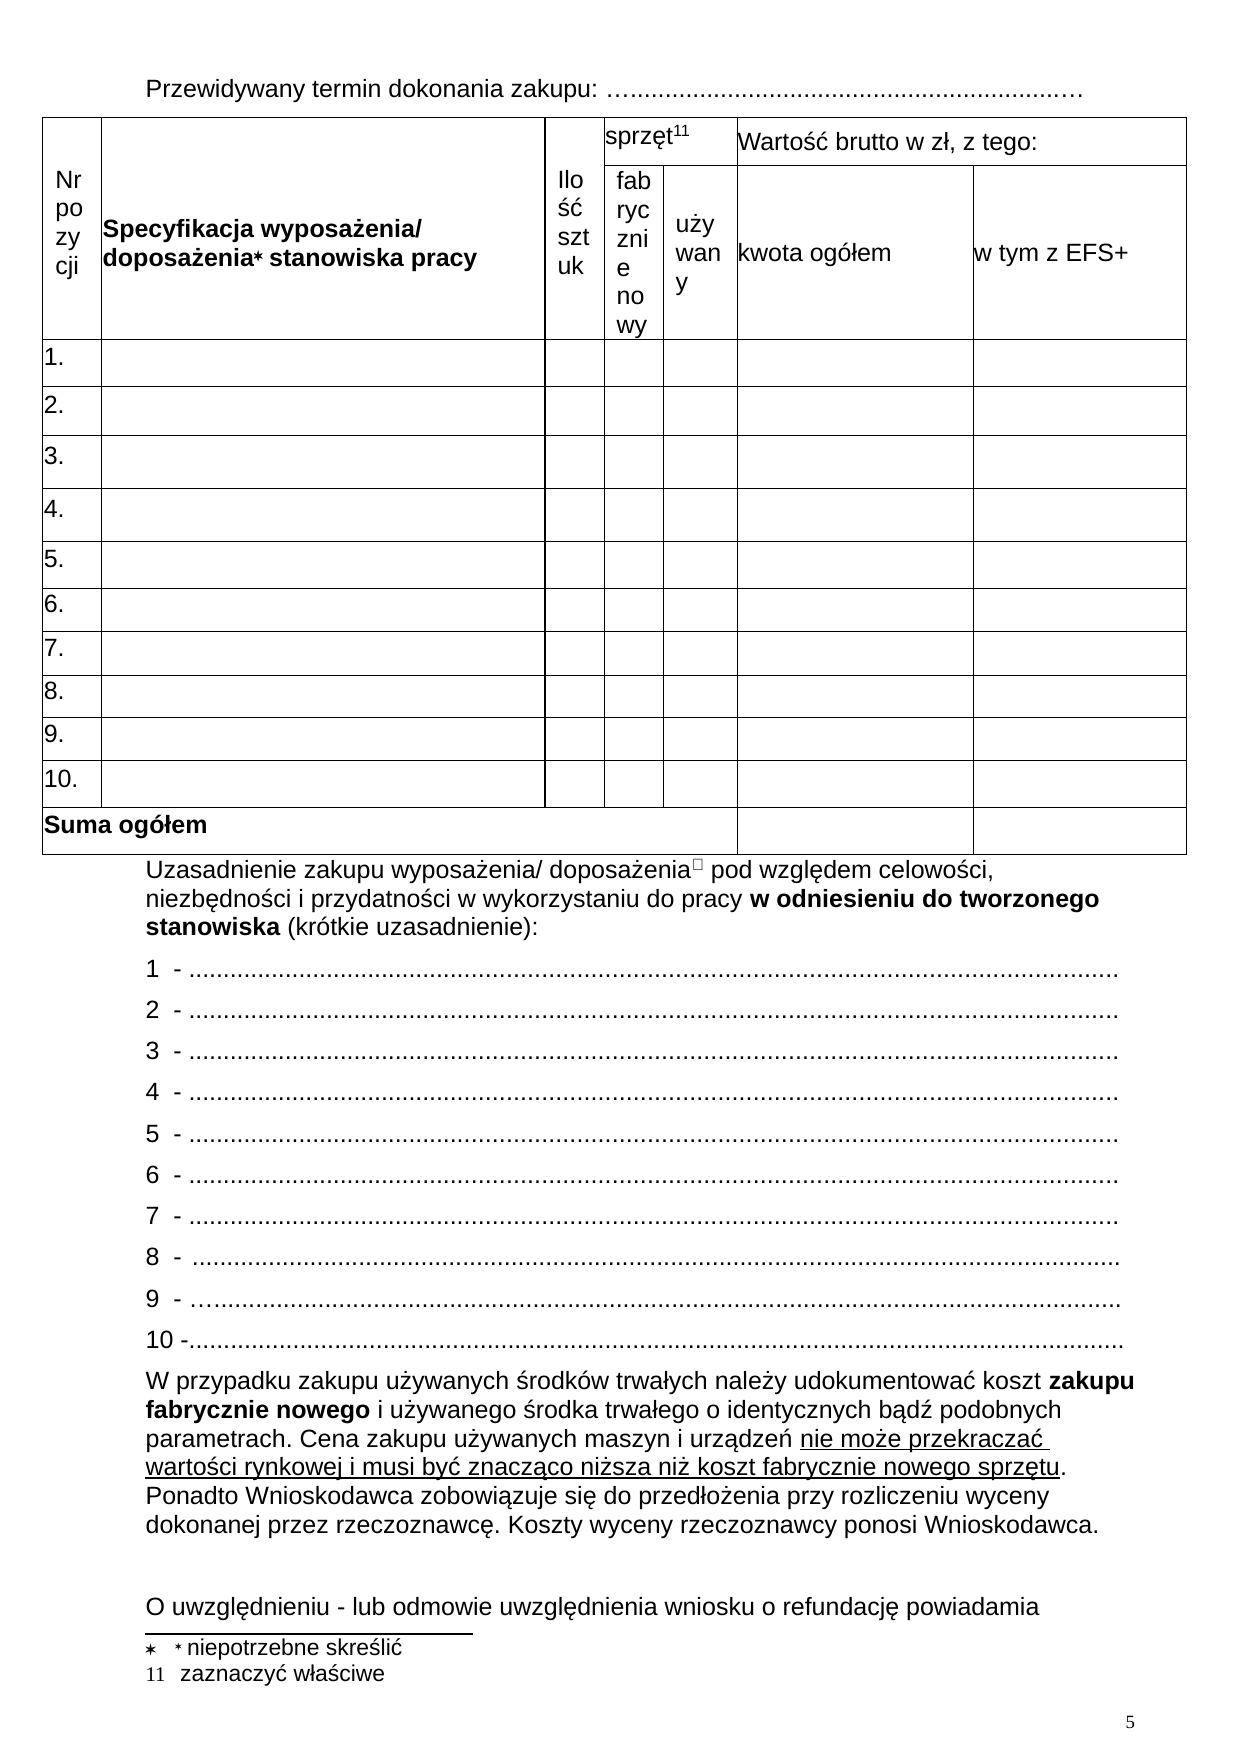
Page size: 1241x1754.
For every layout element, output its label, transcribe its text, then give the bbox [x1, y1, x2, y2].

table_cell używany [664, 166, 737, 339]
text 1 - [145, 954, 1137, 982]
table_cell [974, 489, 1186, 541]
table_cell [605, 436, 663, 487]
table_header Ilość sztuk [546, 118, 604, 339]
table_cell [738, 589, 973, 631]
table_cell [664, 589, 737, 631]
table_cell [974, 589, 1186, 631]
table_cell [664, 676, 737, 717]
text 10 -....................................................................................................................................... [145, 1325, 1137, 1354]
table_cell [738, 676, 973, 717]
table_cell w tym z EFS+ [974, 166, 1186, 339]
table_cell [102, 436, 544, 487]
table_header Nr pozycji [43, 118, 101, 339]
table_cell [102, 387, 544, 435]
table_cell 1. [43, 340, 101, 386]
table_cell Suma ogółem [43, 808, 737, 854]
table_cell [664, 340, 737, 386]
table_cell [664, 718, 737, 760]
table_cell [605, 542, 663, 588]
table_cell [605, 632, 663, 675]
table_cell [974, 340, 1186, 386]
table_cell [738, 632, 973, 675]
table_cell [605, 718, 663, 760]
table_cell [738, 761, 973, 807]
table_cell 9. [43, 718, 101, 760]
table_cell 4. [43, 489, 101, 541]
table_cell [102, 489, 544, 541]
table_cell [664, 489, 737, 541]
table_cell [974, 542, 1186, 588]
table_cell kwota ogółem [738, 166, 973, 339]
table_cell 8. [43, 676, 101, 717]
table_cell [974, 436, 1186, 487]
table_cell [738, 436, 973, 487]
table_cell [546, 589, 604, 631]
text 4 - [145, 1077, 1137, 1106]
text 6 - [145, 1160, 1137, 1189]
table_cell [974, 387, 1186, 435]
text 8 - ...................................................................................................................................... [145, 1242, 1137, 1271]
table_cell 7. [43, 632, 101, 675]
table_cell [605, 589, 663, 631]
table_cell [974, 761, 1186, 807]
text 5 - [145, 1119, 1137, 1147]
table_cell [546, 632, 604, 675]
text O uwzględnieniu - lub odmowie uwzględnienia wniosku o refundację powiadamia [145, 1592, 1137, 1621]
table_cell [605, 340, 663, 386]
table_cell [738, 489, 973, 541]
table_cell [664, 387, 737, 435]
table_cell [546, 761, 604, 807]
table_cell [664, 436, 737, 487]
table_cell [546, 676, 604, 717]
table_cell [605, 676, 663, 717]
table_cell [664, 542, 737, 588]
table_header sprzęt [605, 118, 737, 165]
table_cell 3. [43, 436, 101, 487]
table_cell 2. [43, 387, 101, 435]
text Uzasadnienie zakupu wyposażenia/ doposażenia pod względem celowości, niezbędności i przydatności w wykorzystaniu do pracy w odniesieniu do tworzonego stanowiska (krótkie uzasadnienie): [145, 855, 1137, 941]
table_header Specyfikacja wyposażenia/ doposażenia stanowiska pracy [102, 118, 544, 339]
text 9 - …................................................................................................................................... [145, 1284, 1137, 1312]
table_cell 10. [43, 761, 101, 807]
table_cell [102, 632, 544, 675]
table_cell [605, 489, 663, 541]
text 3 - [145, 1036, 1137, 1065]
table_cell [738, 808, 973, 854]
table_cell [102, 340, 544, 386]
table_cell [546, 340, 604, 386]
table_cell [102, 542, 544, 588]
table_cell 6. [43, 589, 101, 631]
text 2 - [145, 995, 1137, 1024]
table_cell [738, 387, 973, 435]
table_cell [546, 542, 604, 588]
table_cell [102, 718, 544, 760]
text W przypadku zakupu używanych środków trwałych należy udokumentować koszt zakupu fabrycznie nowego i używanego środka trwałego o identycznych bądź podobnych parametrach. Cena zakupu używanych maszyn i urządzeń nie może przekraczać wartości rynkowej i musi być znacząco niższa niż koszt fabrycznie nowego sprzętu. Ponadto Wnioskodawca zobowiązuje się do przedłożenia przy rozliczeniu wyceny dokonanej przez rzeczoznawcę. Koszty wyceny rzeczoznawcy ponosi Wnioskodawca. [145, 1366, 1137, 1539]
table_cell [664, 632, 737, 675]
table_cell [102, 589, 544, 631]
table_cell fabrycznie nowy [605, 166, 663, 339]
table_cell [664, 761, 737, 807]
table_cell [546, 436, 604, 487]
table_cell [738, 542, 973, 588]
table_cell [546, 489, 604, 541]
table_cell [102, 676, 544, 717]
text 7 - [145, 1201, 1137, 1230]
text Przewidywany termin dokonania zakupu: …..............................................................… [145, 74, 1137, 102]
table_cell [605, 761, 663, 807]
table_cell [974, 676, 1186, 717]
table_cell 5. [43, 542, 101, 588]
table_cell [974, 808, 1186, 854]
table_header Wartość brutto w zł, z tego: [738, 118, 1186, 165]
table_cell [605, 387, 663, 435]
table_cell [546, 718, 604, 760]
table_cell [546, 387, 604, 435]
table_cell [738, 340, 973, 386]
table_cell [738, 718, 973, 760]
table_cell [974, 632, 1186, 675]
table_cell [102, 761, 544, 807]
table_cell [974, 718, 1186, 760]
